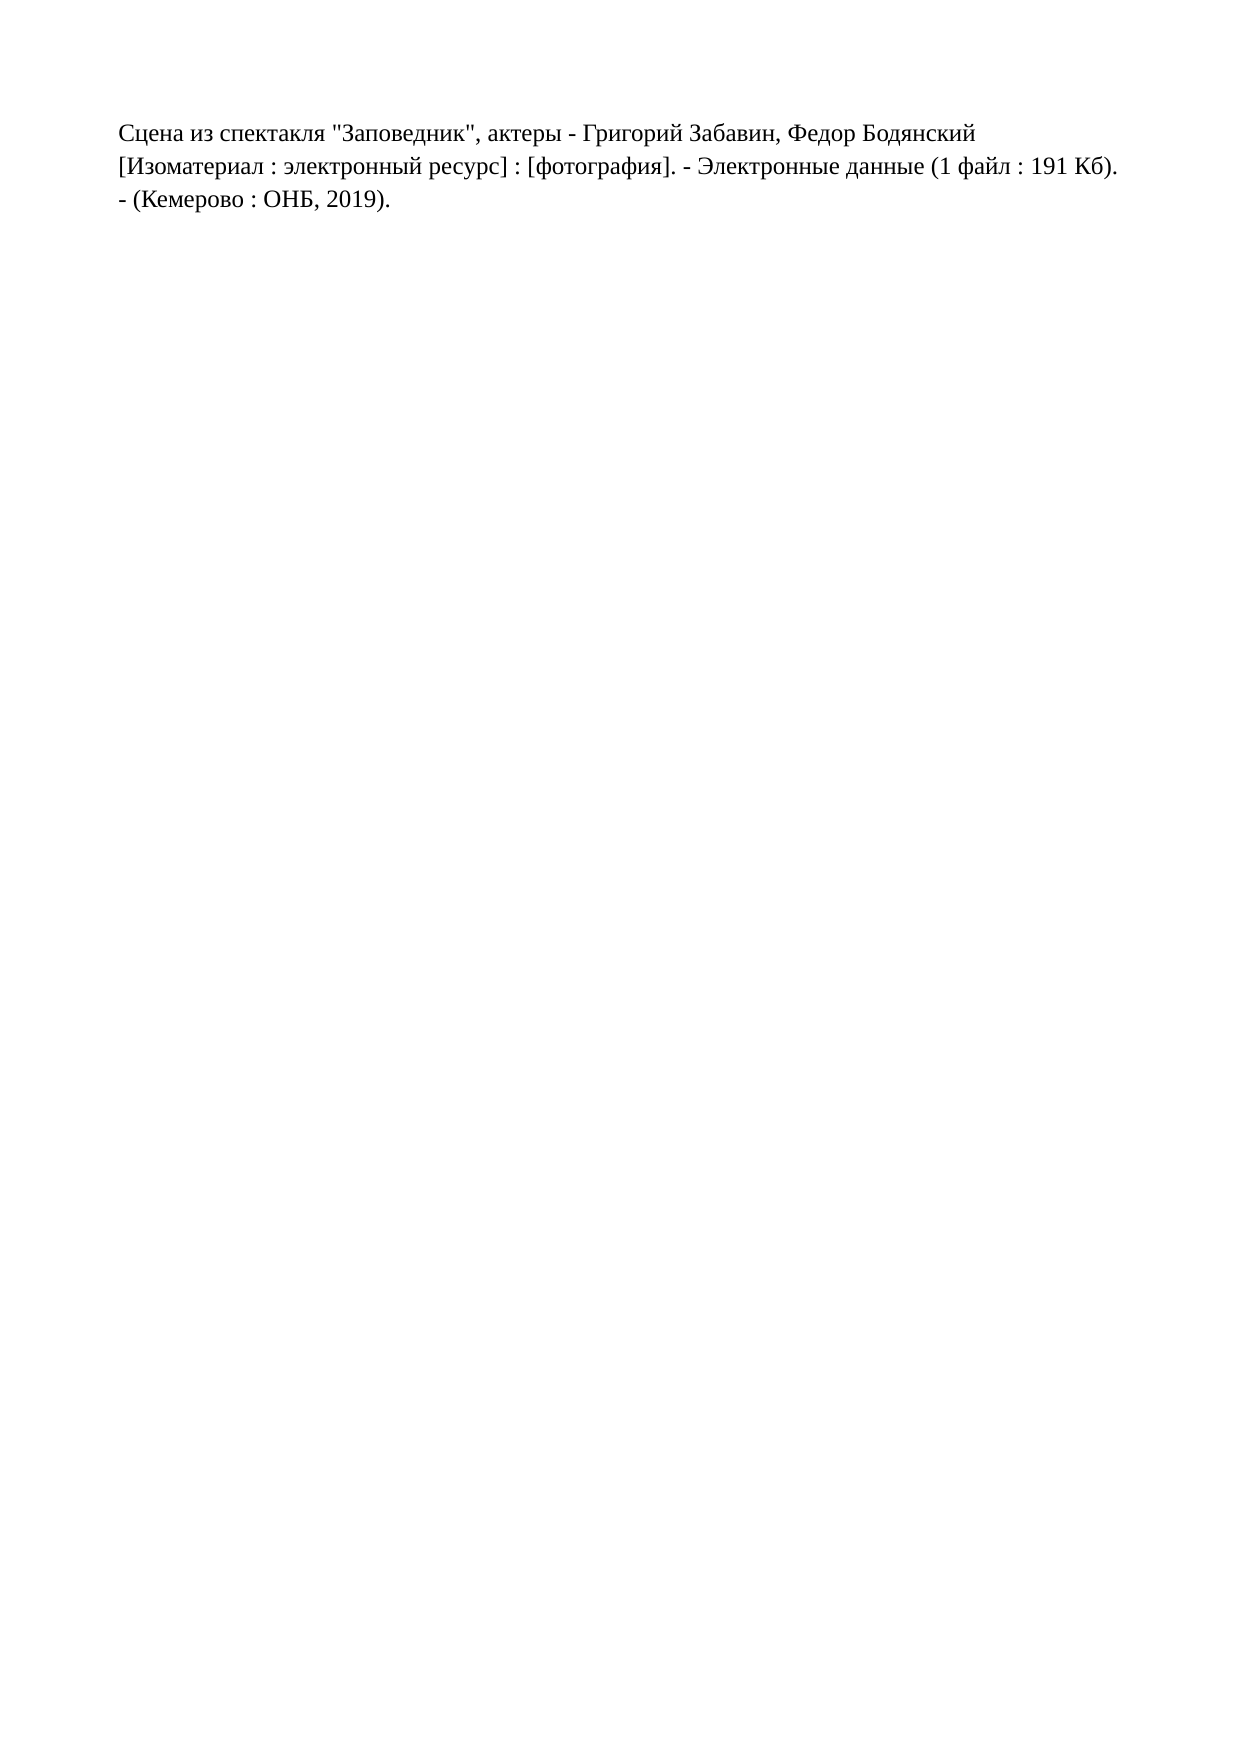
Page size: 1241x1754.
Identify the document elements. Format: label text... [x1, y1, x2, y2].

text Сцена из спектакля "Заповедник", актеры - Григорий Забавин, Федор Бодянский [Изоматериал : электронный ресурс] : [фотография]. - Электронные данные (1 файл : 191 Кб). - (Кемерово : ОНБ, 2019). [118, 118, 1122, 213]
